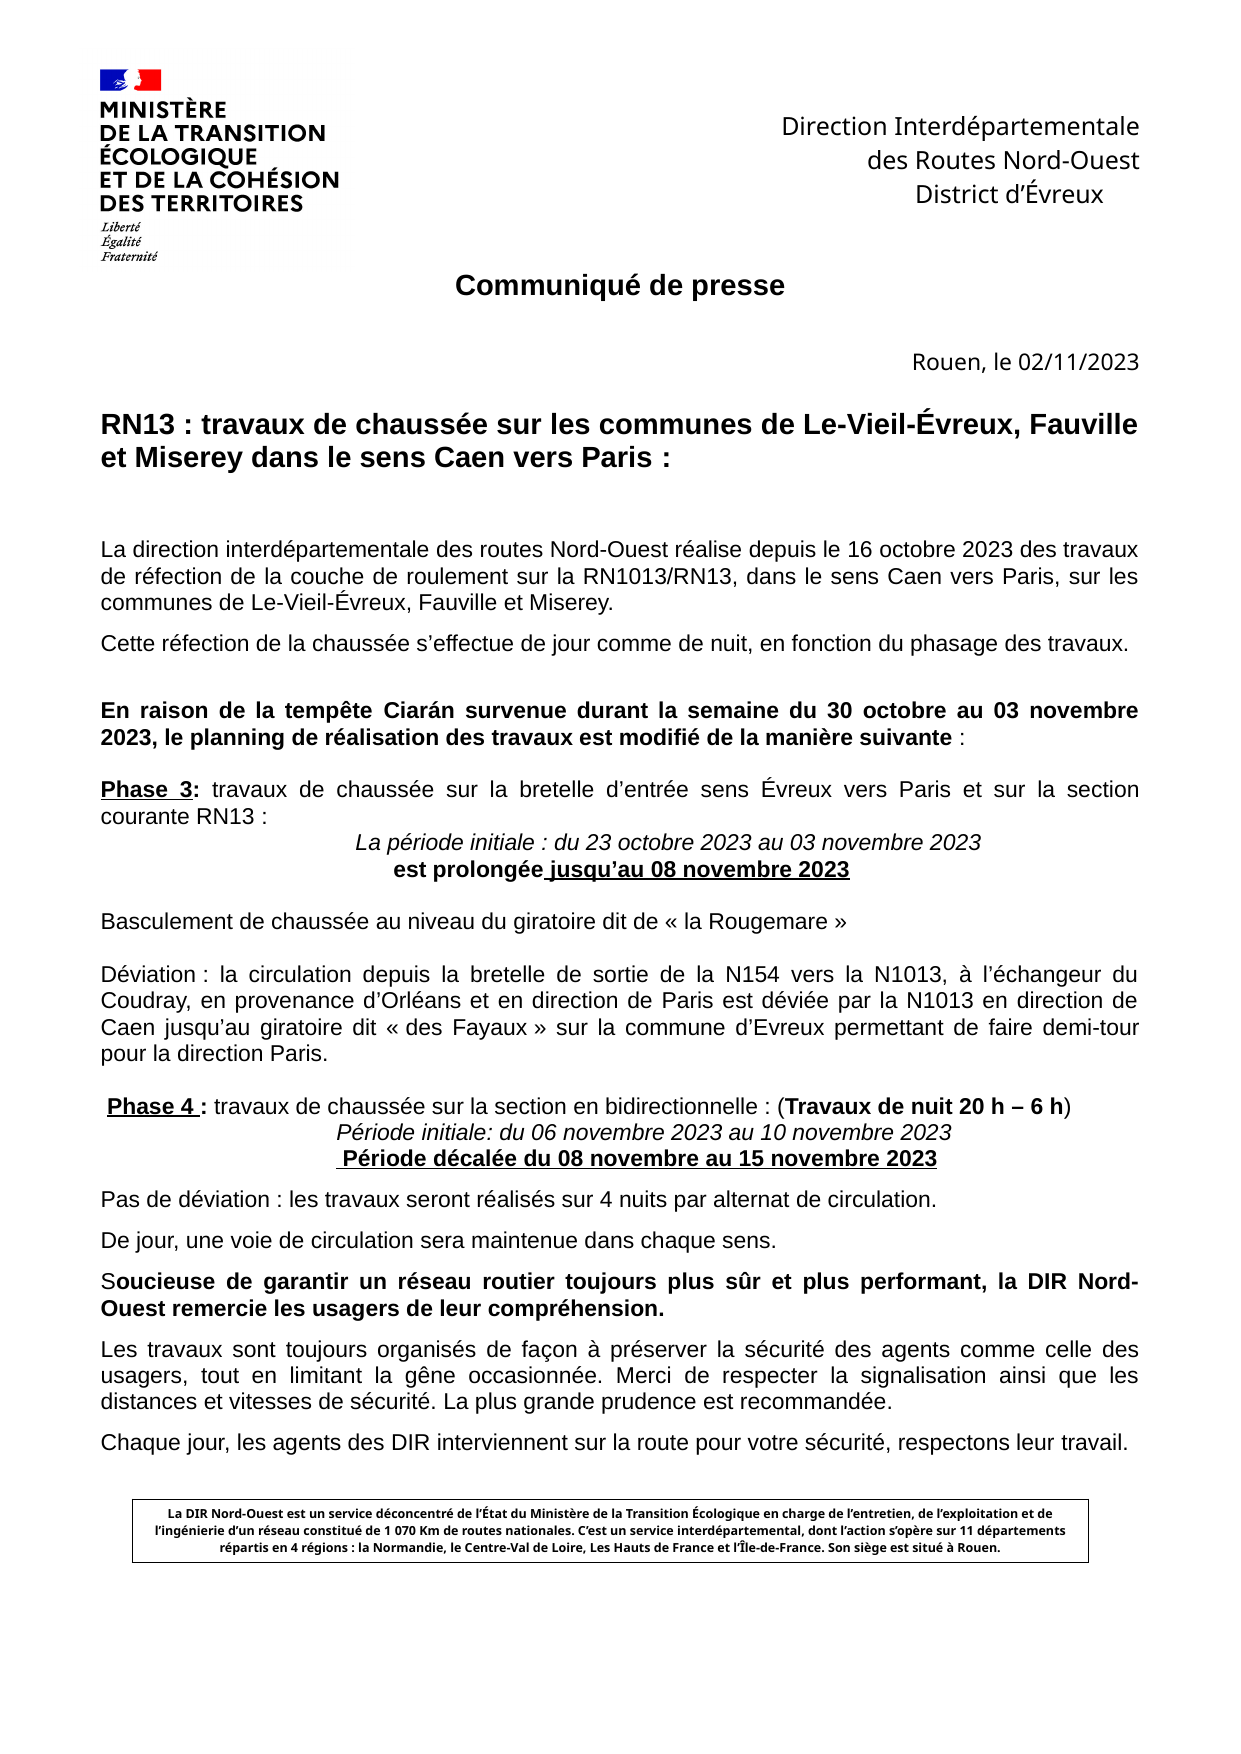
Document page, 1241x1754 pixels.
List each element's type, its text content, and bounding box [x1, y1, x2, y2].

text Période décalée du 08 novembre au 15 novembre 2023 [100, 1145, 1140, 1172]
text est prolongée jusqu’au 08 novembre 2023 [100, 856, 1140, 882]
text Basculement de chaussée au niveau du giratoire dit de « la Rougemare » [100, 908, 1140, 934]
text Les travaux sont toujours organisés de façon à préserver la sécurité des agents comme celle des usagers, tout en limitant la gêne occasionnée. Merci de respecter la signalisation ainsi que les distances et vitesses de sécurité. La plus grande prudence est recommandée. [100, 1336, 1140, 1414]
text Déviation : la circulation depuis la bretelle de sortie de la N154 vers la N1013, à l’échangeur du Coudray, en provenance d’Orléans et en direction de Paris est déviée par la N1013 en direction de Caen jusqu’au giratoire dit « des Fayaux » sur la commune d’Evreux permettant de faire demi-tour pour la direction Paris. [100, 961, 1140, 1066]
text De jour, une voie de circulation sera maintenue dans chaque sens. [100, 1227, 1140, 1254]
text En raison de la tempête Ciarán survenue durant la semaine du 30 octobre au 03 novembre 2023, le planning de réalisation des travaux est modifié de la manière suivante : [100, 697, 1140, 750]
text RN13 : travaux de chaussée sur les communes de Le-Vieil-Évreux, Fauville et Miserey dans le sens Caen vers Paris : [100, 407, 1140, 474]
text La période initiale : du 23 octobre 2023 au 03 novembre 2023 [100, 829, 1140, 856]
picture [78, 48, 355, 272]
text La direction interdépartementale des routes Nord-Ouest réalise depuis le 16 octobre 2023 des travaux de réfection de la couche de roulement sur la RN1013/RN13, dans le sens Caen vers Paris, sur les communes de Le-Vieil-Évreux, Fauville et Miserey. [100, 536, 1140, 616]
text Cette réfection de la chaussée s’effectue de jour comme de nuit, en fonction du phasage des travaux. [100, 630, 1140, 656]
text Chaque jour, les agents des DIR interviennent sur la route pour votre sécurité, respectons leur travail. [100, 1429, 1140, 1456]
text Rouen, le 02/11/2023 [100, 346, 1140, 377]
text Période initiale: du 06 novembre 2023 au 10 novembre 2023 [100, 1119, 1140, 1145]
text Phase 4 : travaux de chaussée sur la section en bidirectionnelle : (Travaux de nuit 20 h – 6 h) [100, 1093, 1140, 1119]
text Soucieuse de garantir un réseau routier toujours plus sûr et plus performant, la DIR Nord-Ouest remercie les usagers de leur compréhension. [100, 1268, 1140, 1321]
text Pas de déviation : les travaux seront réalisés sur 4 nuits par alternat de circulation. [100, 1186, 1140, 1213]
table_header La DIR Nord-Ouest est un service déconcentré de l’État du Ministère de la Transition Écologique en charge de l’entretien, de l’exploitation et de l’ingénierie d’un réseau constitué de 1 070 Km de routes nationales. C’est un service interdépartemental, dont l’action s’opère sur 11 départements répartis en 4 régions : la Normandie, le Centre-Val de Loire, Les Hauts de France et l’Île-de-France. Son siège est situé à Rouen. [133, 1500, 1088, 1562]
text Phase 3: travaux de chaussée sur la bretelle d’entrée sens Évreux vers Paris et sur la section courante RN13 : [100, 776, 1140, 829]
